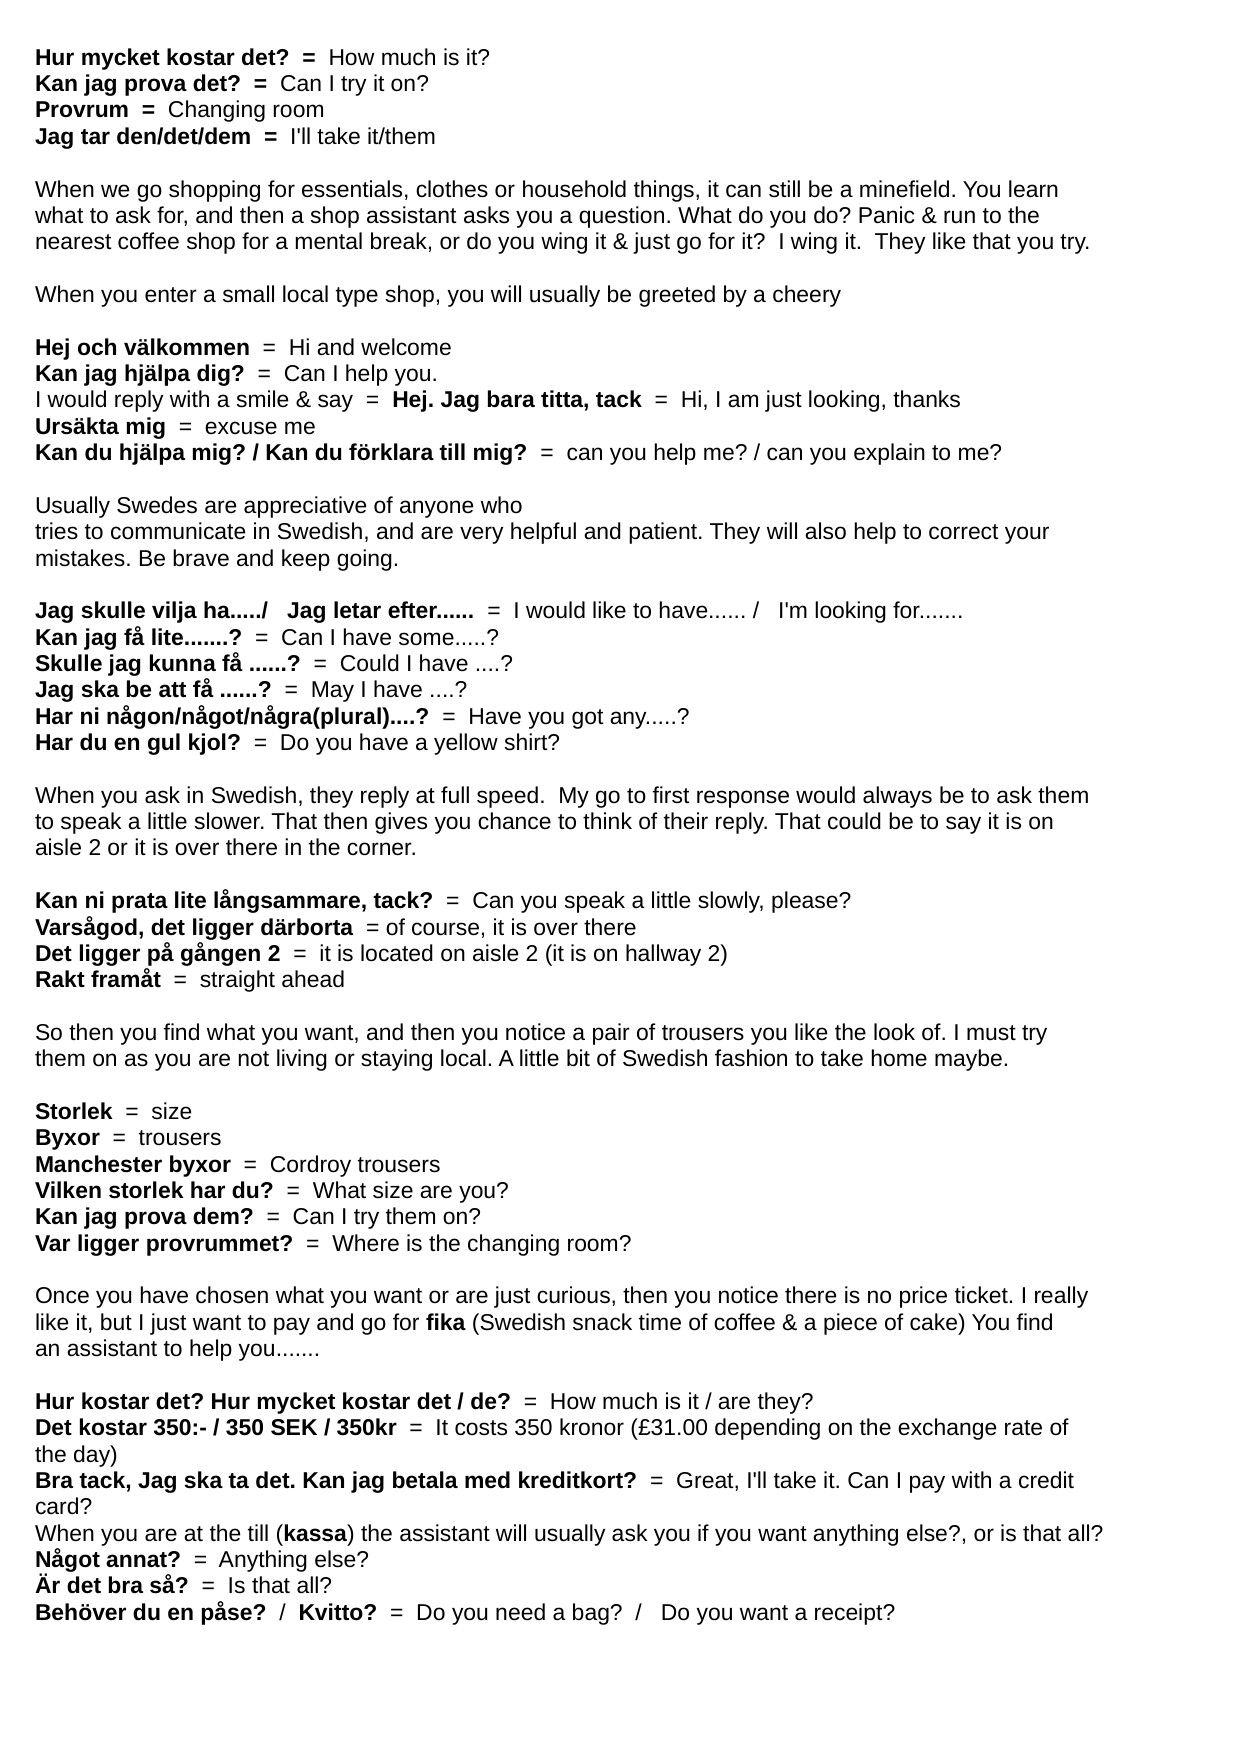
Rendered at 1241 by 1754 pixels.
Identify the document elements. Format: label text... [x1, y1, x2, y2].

text Bra tack, Jag ska ta det. Kan jag betala med kreditkort? = Great, I'll take it. Can I pay with a credit [35, 1467, 1209, 1493]
text Skulle jag kunna få ......? = Could I have ....? [35, 650, 1209, 676]
text Jag tar den/det/dem = I'll take it/them [35, 123, 1209, 149]
text Vilken storlek har du? = What size are you? [35, 1177, 1209, 1203]
text Jag ska be att få ......? = May I have ....? [35, 676, 1209, 703]
text I would reply with a smile & say = Hej. Jag bara titta, tack = Hi, I am just looking, thanks [35, 386, 1209, 413]
text Hur kostar det? Hur mycket kostar det / de? = How much is it / are they? [35, 1388, 1209, 1414]
text Varsågod, det ligger därborta = of course, it is over there [35, 913, 1209, 940]
text aisle 2 or it is over there in the corner. [35, 834, 1209, 861]
text When you ask in Swedish, they reply at full speed. My go to first response would always be to ask them [35, 782, 1209, 808]
text Kan ni prata lite långsammare, tack? = Can you speak a little slowly, please? [35, 887, 1209, 913]
text Var ligger provrummet? = Where is the changing room? [35, 1230, 1209, 1256]
text Byxor = trousers [35, 1124, 1209, 1151]
text Är det bra så? = Is that all? [35, 1572, 1209, 1599]
text the day) [35, 1441, 1209, 1467]
text Rakt framåt = straight ahead [35, 966, 1209, 992]
text mistakes. Be brave and keep going. [35, 544, 1209, 571]
text what to ask for, and then a shop assistant asks you a question. What do you do? Panic & run to the [35, 202, 1209, 228]
text Storlek = size [35, 1098, 1209, 1124]
text Kan jag hjälpa dig? = Can I help you. [35, 360, 1209, 386]
text Har ni någon/något/några(plural)....? = Have you got any.....? [35, 703, 1209, 729]
text Hej och välkommen = Hi and welcome [35, 334, 1209, 360]
text an assistant to help you....... [35, 1335, 1209, 1361]
text Once you have chosen what you want or are just curious, then you notice there is no price ticket. I really [35, 1282, 1209, 1309]
text When we go shopping for essentials, clothes or household things, it can still be a minefield. You learn [35, 176, 1209, 202]
text to speak a little slower. That then gives you chance to think of their reply. That could be to say it is on [35, 808, 1209, 834]
text When you are at the till (kassa) the assistant will usually ask you if you want anything else?, or is that all? [35, 1519, 1209, 1546]
text Hur mycket kostar det? = How much is it? [35, 44, 1209, 70]
text Manchester byxor = Cordroy trousers [35, 1151, 1209, 1177]
text So then you find what you want, and then you notice a pair of trousers you like the look of. I must try [35, 1019, 1209, 1045]
text Behöver du en påse? / Kvitto? = Do you need a bag? / Do you want a receipt? [35, 1599, 1209, 1625]
text Ursäkta mig = excuse me [35, 413, 1209, 439]
text nearest coffee shop for a mental break, or do you wing it & just go for it? I wing it. They like that you try. [35, 228, 1209, 254]
text Något annat? = Anything else? [35, 1546, 1209, 1572]
text them on as you are not living or staying local. A little bit of Swedish fashion to take home maybe. [35, 1045, 1209, 1072]
text like it, but I just want to pay and go for fika (Swedish snack time of coffee & a piece of cake) You find [35, 1309, 1209, 1335]
text Kan jag prova dem? = Can I try them on? [35, 1203, 1209, 1230]
text Jag skulle vilja ha...../ Jag letar efter...... = I would like to have...... / I'm looking for....... [35, 597, 1209, 623]
text When you enter a small local type shop, you will usually be greeted by a cheery [35, 281, 1209, 307]
text Usually Swedes are appreciative of anyone who [35, 492, 1209, 518]
text Har du en gul kjol? = Do you have a yellow shirt? [35, 729, 1209, 755]
text Det ligger på gången 2 = it is located on aisle 2 (it is on hallway 2) [35, 940, 1209, 966]
text Kan jag få lite.......? = Can I have some.....? [35, 623, 1209, 650]
text card? [35, 1493, 1209, 1519]
text tries to communicate in Swedish, and are very helpful and patient. They will also help to correct your [35, 518, 1209, 544]
text Kan du hjälpa mig? / Kan du förklara till mig? = can you help me? / can you explain to me? [35, 439, 1209, 465]
text Det kostar 350:- / 350 SEK / 350kr = It costs 350 kronor (£31.00 depending on the exchange rate of [35, 1414, 1209, 1441]
text Kan jag prova det? = Can I try it on? [35, 70, 1209, 96]
text Provrum = Changing room [35, 96, 1209, 123]
